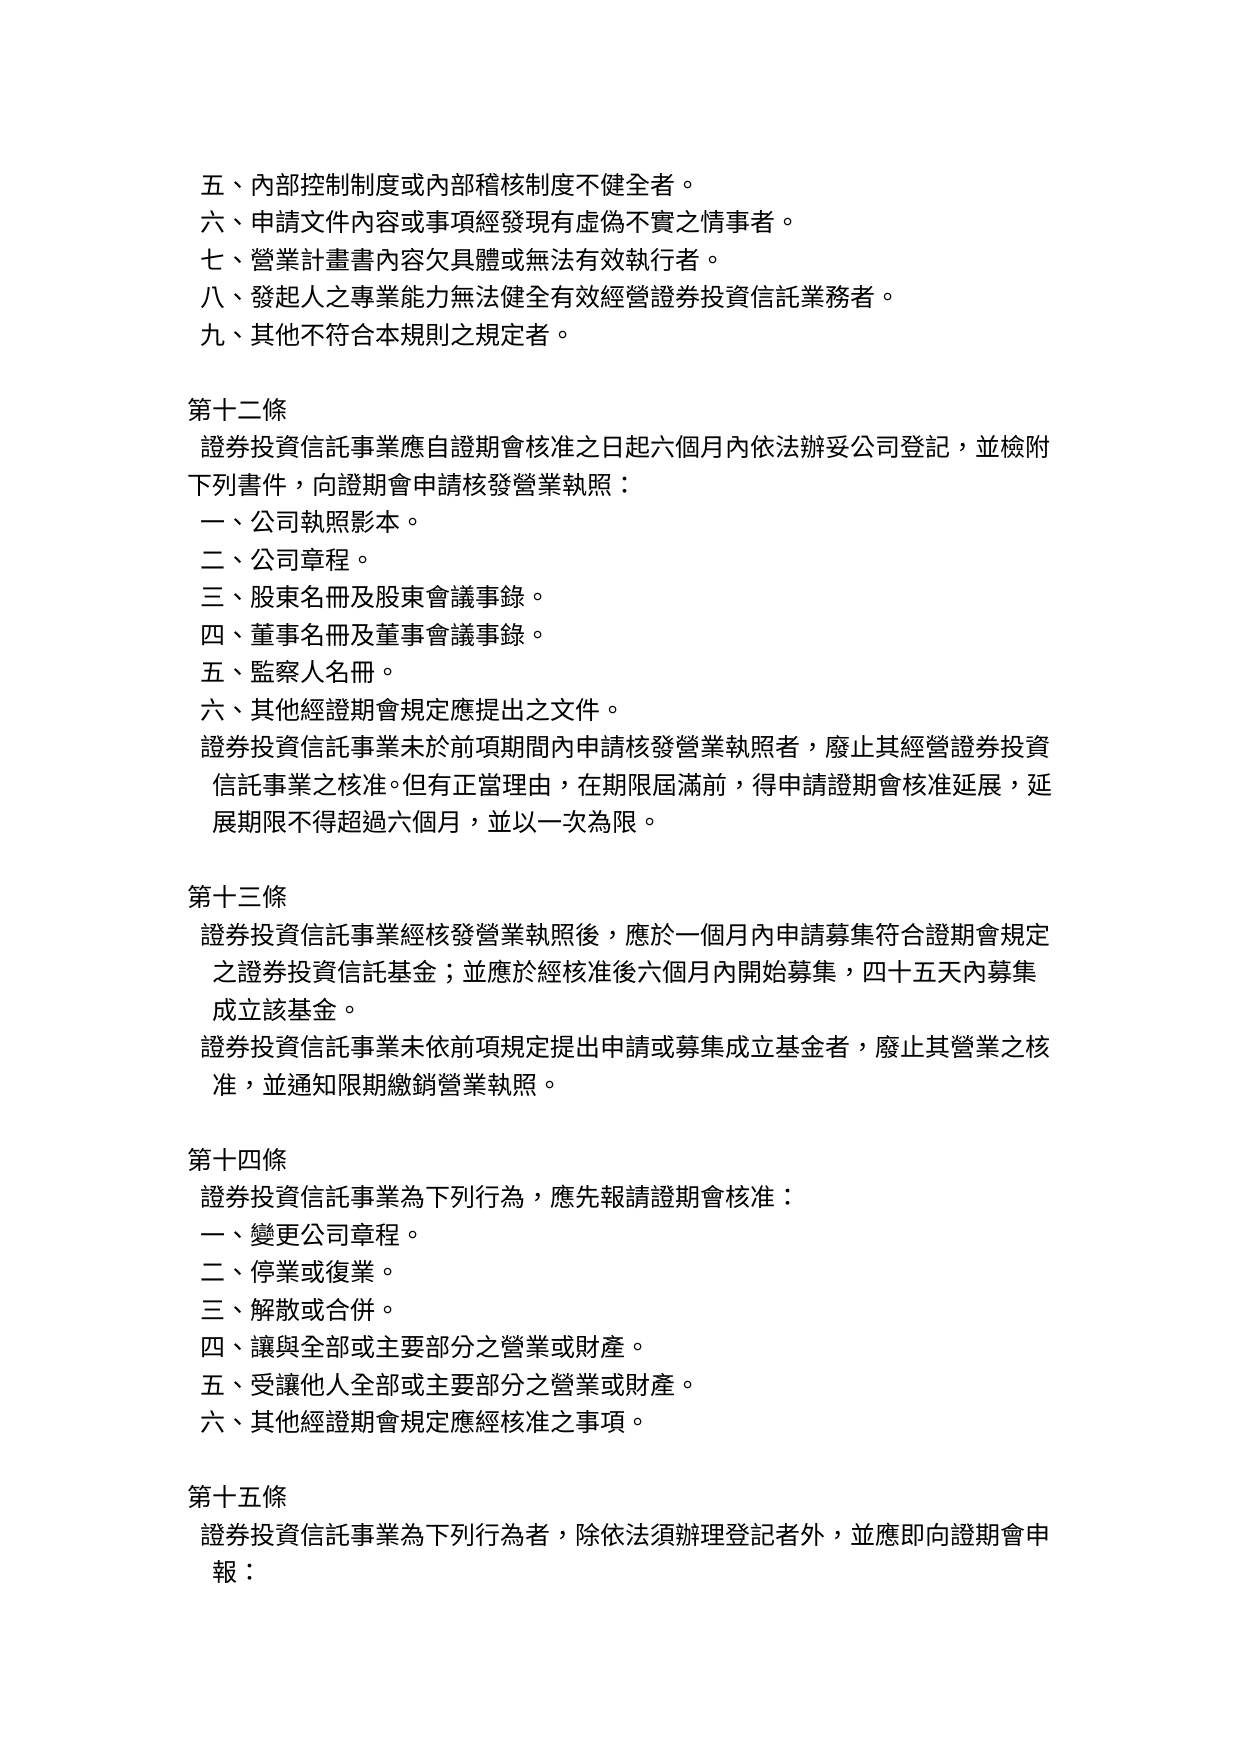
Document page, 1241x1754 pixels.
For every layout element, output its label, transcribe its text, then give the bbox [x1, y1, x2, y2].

text 第十五條 [187, 1477, 1053, 1514]
text 第十三條 [187, 877, 1053, 914]
text 證券投資信託事業為下列行為，應先報請證期會核准： [187, 1177, 1053, 1214]
text 九、其他不符合本規則之規定者。 [187, 314, 1053, 352]
text 四、讓與全部或主要部分之營業或財產。 [187, 1327, 1053, 1364]
text 六、申請文件內容或事項經發現有虛偽不實之情事者。 [187, 202, 1053, 239]
text 第十四條 [187, 1139, 1053, 1177]
text 證券投資信託事業未於前項期間內申請核發營業執照者，廢止其經營證券投資信託事業之核准。但有正當理由，在期限屆滿前，得申請證期會核准延展，延展期限不得超過六個月，並以一次為限。 [187, 727, 1053, 839]
text 二、停業或復業。 [187, 1252, 1053, 1289]
text 六、其他經證期會規定應提出之文件。 [187, 689, 1053, 727]
text 四、董事名冊及董事會議事錄。 [187, 614, 1053, 652]
text 六、其他經證期會規定應經核准之事項。 [187, 1402, 1053, 1439]
text 五、受讓他人全部或主要部分之營業或財產。 [187, 1364, 1053, 1402]
text 證券投資信託事業經核發營業執照後，應於一個月內申請募集符合證期會規定之證券投資信託基金；並應於經核准後六個月內開始募集，四十五天內募集成立該基金。 [187, 914, 1053, 1027]
text 一、變更公司章程。 [187, 1214, 1053, 1252]
text 證券投資信託事業未依前項規定提出申請或募集成立基金者，廢止其營業之核准，並通知限期繳銷營業執照。 [187, 1027, 1053, 1102]
text 二、公司章程。 [187, 539, 1053, 577]
text 五、內部控制制度或內部稽核制度不健全者。 [187, 164, 1053, 202]
text 第十二條 [187, 389, 1053, 427]
text 七、營業計畫書內容欠具體或無法有效執行者。 [187, 239, 1053, 277]
text 證券投資信託事業為下列行為者，除依法須辦理登記者外，並應即向證期會申報： [187, 1514, 1053, 1589]
text 一、公司執照影本。 [187, 502, 1053, 539]
text 證券投資信託事業應自證期會核准之日起六個月內依法辦妥公司登記，並檢附下列書件，向證期會申請核發營業執照： [187, 427, 1053, 502]
text 三、股東名冊及股東會議事錄。 [187, 577, 1053, 614]
text 三、解散或合併。 [187, 1289, 1053, 1327]
text 八、發起人之專業能力無法健全有效經營證券投資信託業務者。 [187, 277, 1053, 314]
text 五、監察人名冊。 [187, 652, 1053, 689]
